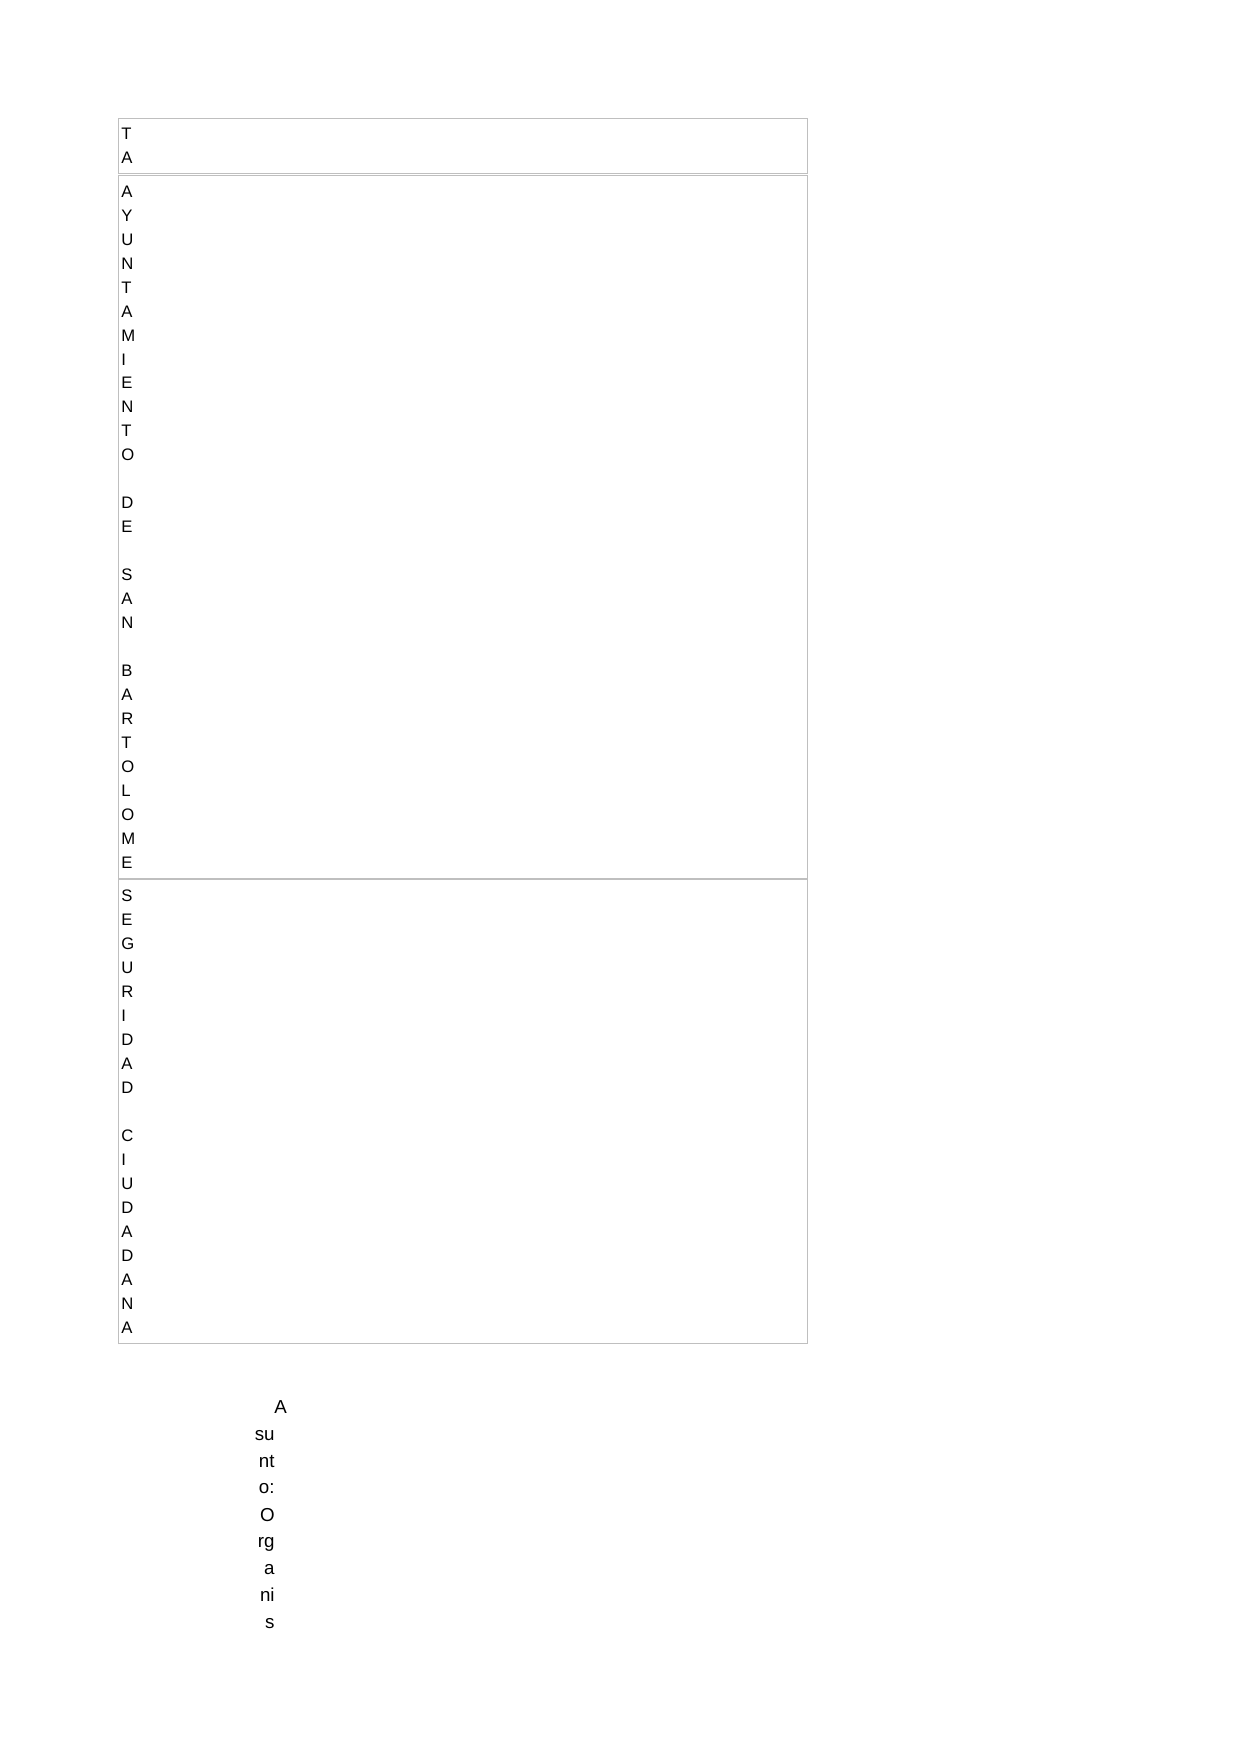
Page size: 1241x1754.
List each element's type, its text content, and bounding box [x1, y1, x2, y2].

table_header TA [119, 119, 807, 173]
table_cell AYUNTAMIENTO DE SAN BARTOLOME [119, 176, 807, 878]
text Asunto: Organismo Destinatario: Unidad Destinataria: [253, 1396, 274, 1632]
table_cell SEGURIDAD CIUDADANA [119, 880, 807, 1343]
